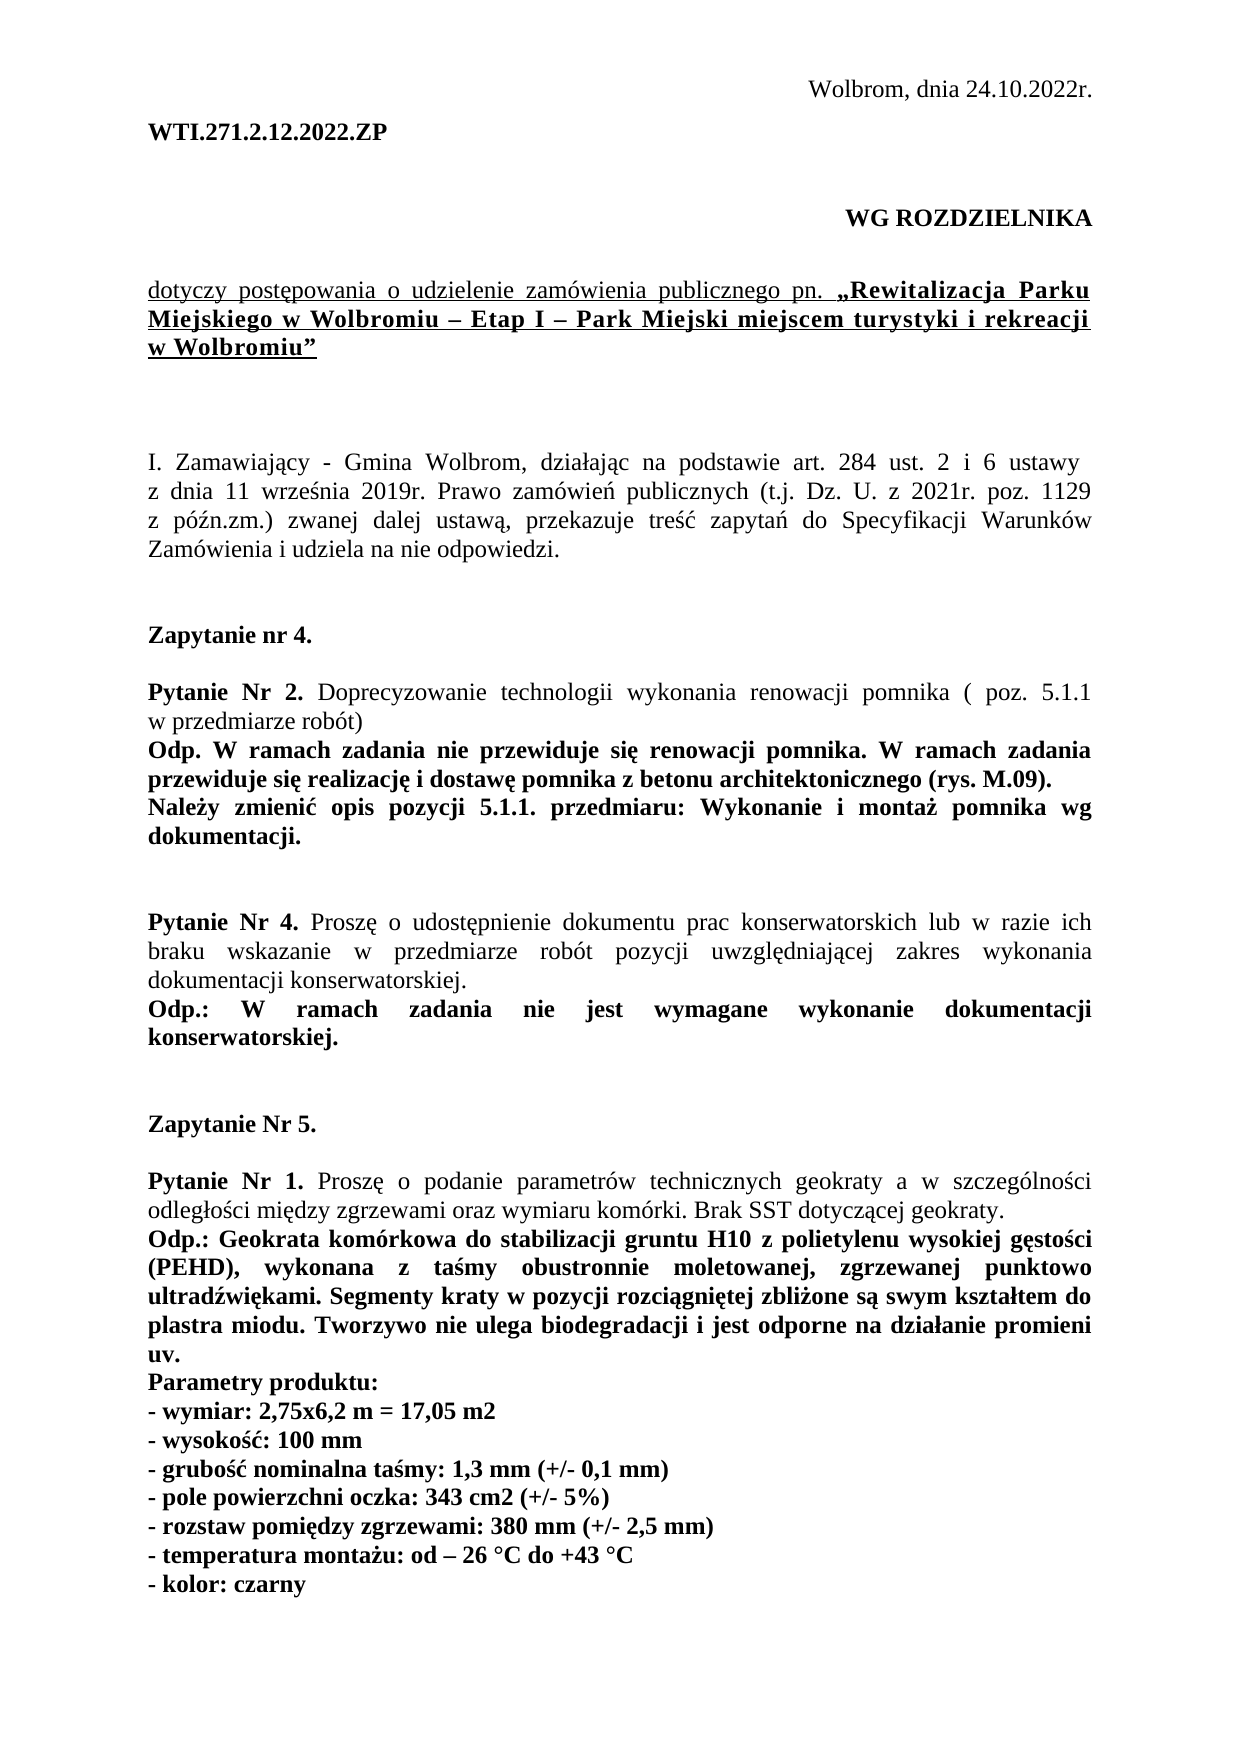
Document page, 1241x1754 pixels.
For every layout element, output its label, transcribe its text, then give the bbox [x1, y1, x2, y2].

text - rozstaw pomiędzy zgrzewami: 380 mm (+/- 2,5 mm) [148, 1511, 1093, 1540]
text Zapytanie nr 4. [148, 620, 1093, 649]
text - temperatura montażu: od – 26 °C do +43 °C [148, 1540, 1093, 1569]
text - pole powierzchni oczka: 343 cm2 (+/- 5%) [148, 1482, 1093, 1511]
list WG ROZDZIELNIKA [148, 203, 1093, 232]
text Odp.: W ramach zadania nie jest wymagane wykonanie dokumentacji konserwatorskiej. [148, 994, 1093, 1051]
text Parametry produktu: [148, 1367, 1093, 1396]
text I. Zamawiający - Gmina Wolbrom, działając na podstawie art. 284 ust. 2 i 6 ustawy z dnia 11 września 2019r. Prawo zamówień publicznych (t.j. Dz. U. z 2021r. poz. 1129 z późn.zm.) zwanej dalej ustawą, przekazuje treść zapytań do Specyfikacji Warunków Zamówienia i udziela na nie odpowiedzi. [148, 447, 1093, 562]
text - kolor: czarny [148, 1569, 1093, 1597]
text - grubość nominalna taśmy: 1,3 mm (+/- 0,1 mm) [148, 1454, 1093, 1482]
text Miejskiego w Wolbromiu – Etap I – Park Miejski miejscem turystyki i rekreacji [148, 301, 1090, 329]
text Odp.: Geokrata komórkowa do stabilizacji gruntu H10 z polietylenu wysokiej gęstości (PEHD), wykonana z taśmy obustronnie moletowanej, zgrzewanej punktowo ultradźwiękami. Segmenty kraty w pozycji rozciągniętej zbliżone są swym kształtem do plastra miodu. Tworzywo nie ulega biodegradacji i jest odporne na działanie promieni uv. [148, 1224, 1093, 1367]
list WTI.271.2.12.2022.ZP [148, 117, 1093, 146]
text w Wolbromiu” [148, 330, 1090, 361]
text Pytanie Nr 2. Doprecyzowanie technologii wykonania renowacji pomnika ( poz. 5.1.1 w przedmiarze robót) [148, 677, 1093, 735]
text - wymiar: 2,75x6,2 m = 17,05 m2 [148, 1396, 1093, 1425]
text Odp. W ramach zadania nie przewiduje się renowacji pomnika. W ramach zadania przewiduje się realizację i dostawę pomnika z betonu architektonicznego (rys. M.09). [148, 735, 1093, 792]
text Pytanie Nr 4. Proszę o udostępnienie dokumentu prac konserwatorskich lub w razie ich braku wskazanie w przedmiarze robót pozycji uwzględniającej zakres wykonania dokumentacji konserwatorskiej. [148, 907, 1093, 994]
text - wysokość: 100 mm [148, 1425, 1093, 1454]
subtitle Wolbrom, dnia 24.10.2022r. [148, 74, 1093, 102]
text Zapytanie Nr 5. [148, 1109, 1093, 1137]
text Należy zmienić opis pozycji 5.1.1. przedmiaru: Wykonanie i montaż pomnika wg dokumentacji. [148, 792, 1093, 850]
text Pytanie Nr 1. Proszę o podanie parametrów technicznych geokraty a w szczególności odległości między zgrzewami oraz wymiaru komórki. Brak SST dotyczącej geokraty. [148, 1166, 1093, 1224]
text dotyczy postępowania o udzielenie zamówienia publicznego pn. „Rewitalizacja Parku [148, 246, 1090, 300]
